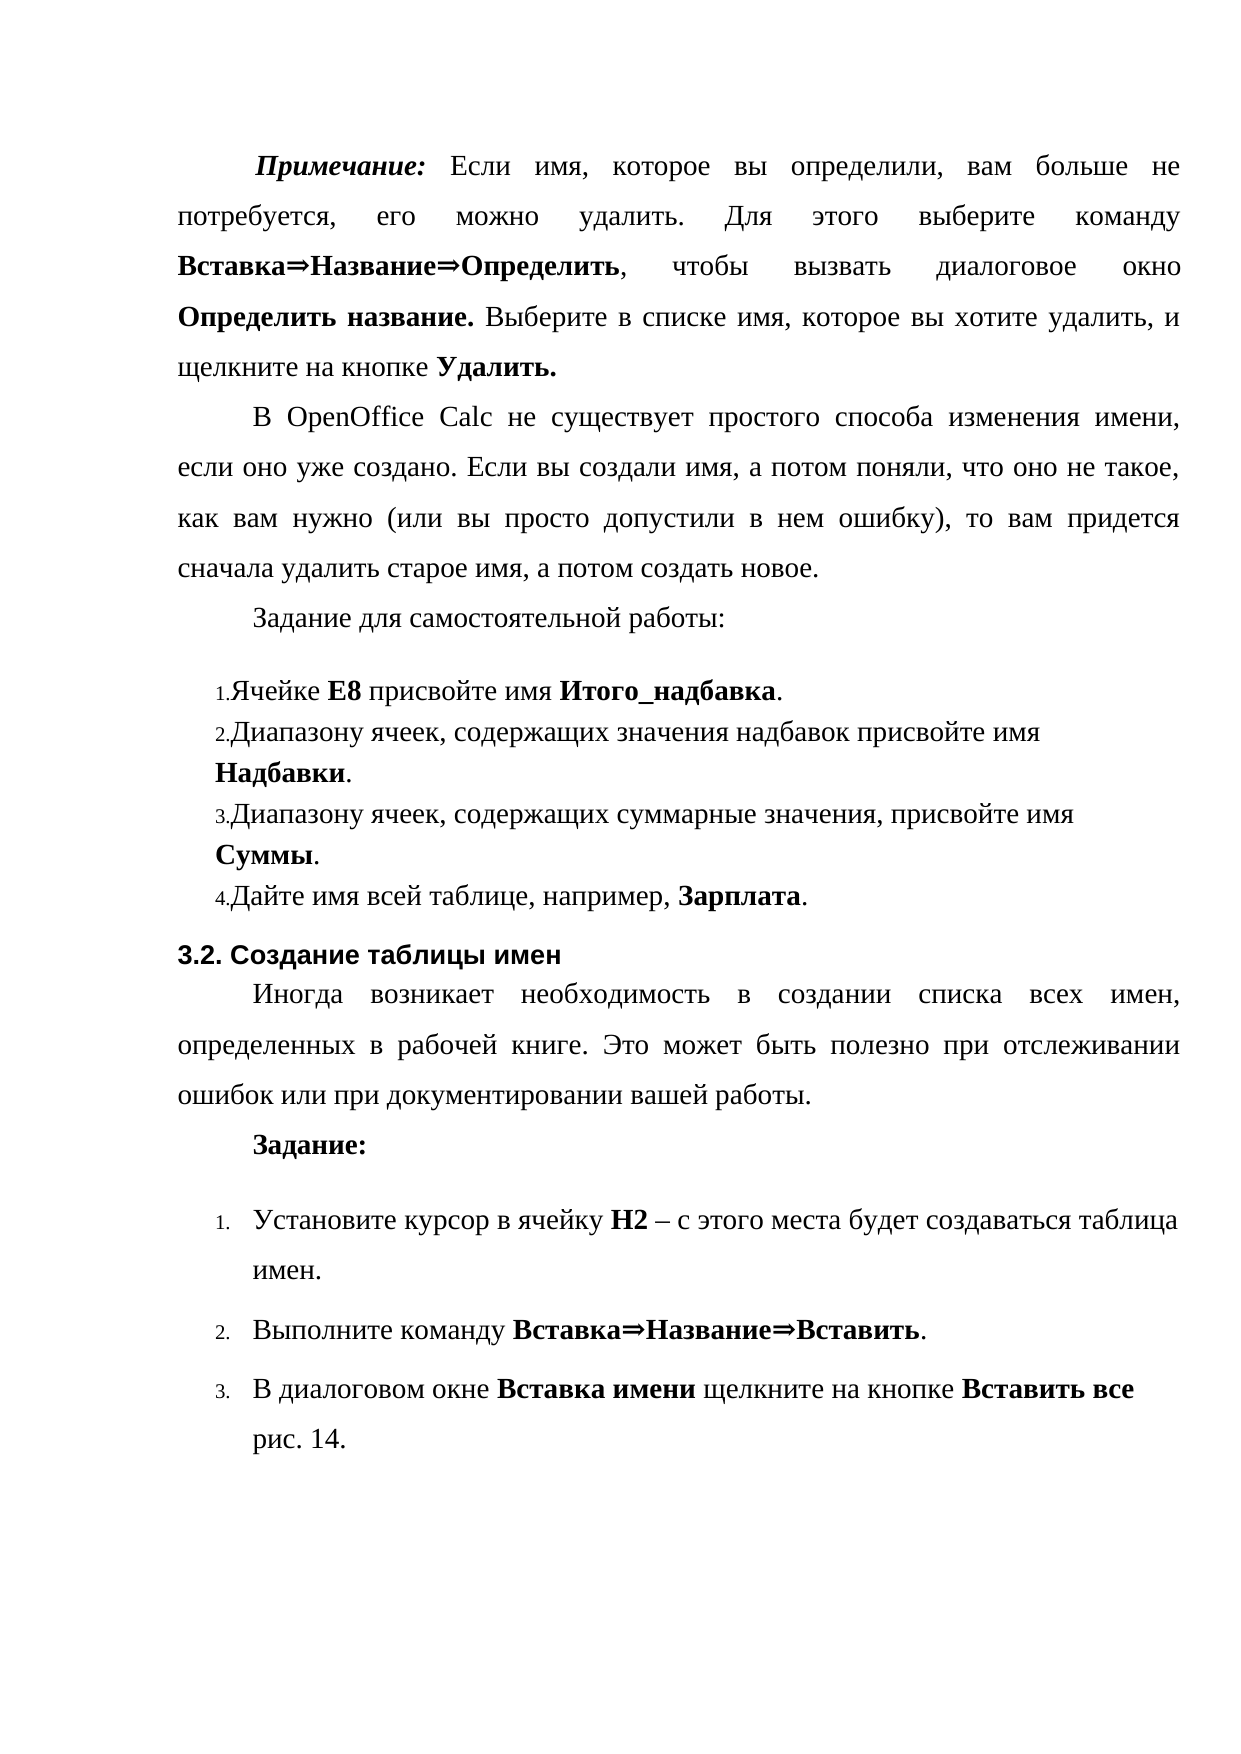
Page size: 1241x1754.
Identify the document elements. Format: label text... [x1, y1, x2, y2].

list Ячейке Е8 присвойте имя Итого_надбавка. [215, 668, 1181, 709]
text Иногда возникает необходимость в создании списка всех имен, определенных в рабочей книге. Это может быть полезно при отслеживании ошибок или при документировании вашей работы. [177, 977, 1181, 1111]
list Установите курсор в ячейку Н2 – с этого места будет создаваться таблица имен. [215, 1202, 1181, 1286]
list В диалоговом окне Вставка имени щелкните на кнопке Вставить все рис. 14. [215, 1371, 1181, 1454]
list Диапазону ячеек, содержащих суммарные значения, присвойте имя Суммы. [215, 791, 1181, 873]
text Задание: [177, 1127, 1181, 1161]
text Примечание: Если имя, которое вы определили, вам больше не потребуется, его можно удалить. Для этого выберите команду Вставка⇒Название⇒Определить, чтобы вызвать диалоговое окно Определить название. Выберите в списке имя, которое вы хотите удалить, и щелкните на кнопке Удалить. [177, 148, 1181, 382]
list Диапазону ячеек, содержащих значения надбавок присвойте имя Надбавки. [215, 709, 1181, 791]
text В OpenOffice Calc не существует простого способа изменения имени, если оно уже создано. Если вы создали имя, а потом поняли, что оно не такое, как вам нужно (или вы просто допустили в нем ошибку), то вам придется сначала удалить старое имя, а потом создать новое. [177, 399, 1181, 584]
subtitle 3.2. Создание таблицы имен [177, 939, 1181, 970]
list Выполните команду Вставка⇒Название⇒Вставить. [215, 1312, 1181, 1346]
text Задание для самостоятельной работы: [177, 601, 1181, 634]
list Дайте имя всей таблице, например, Зарплата. [215, 873, 1181, 914]
